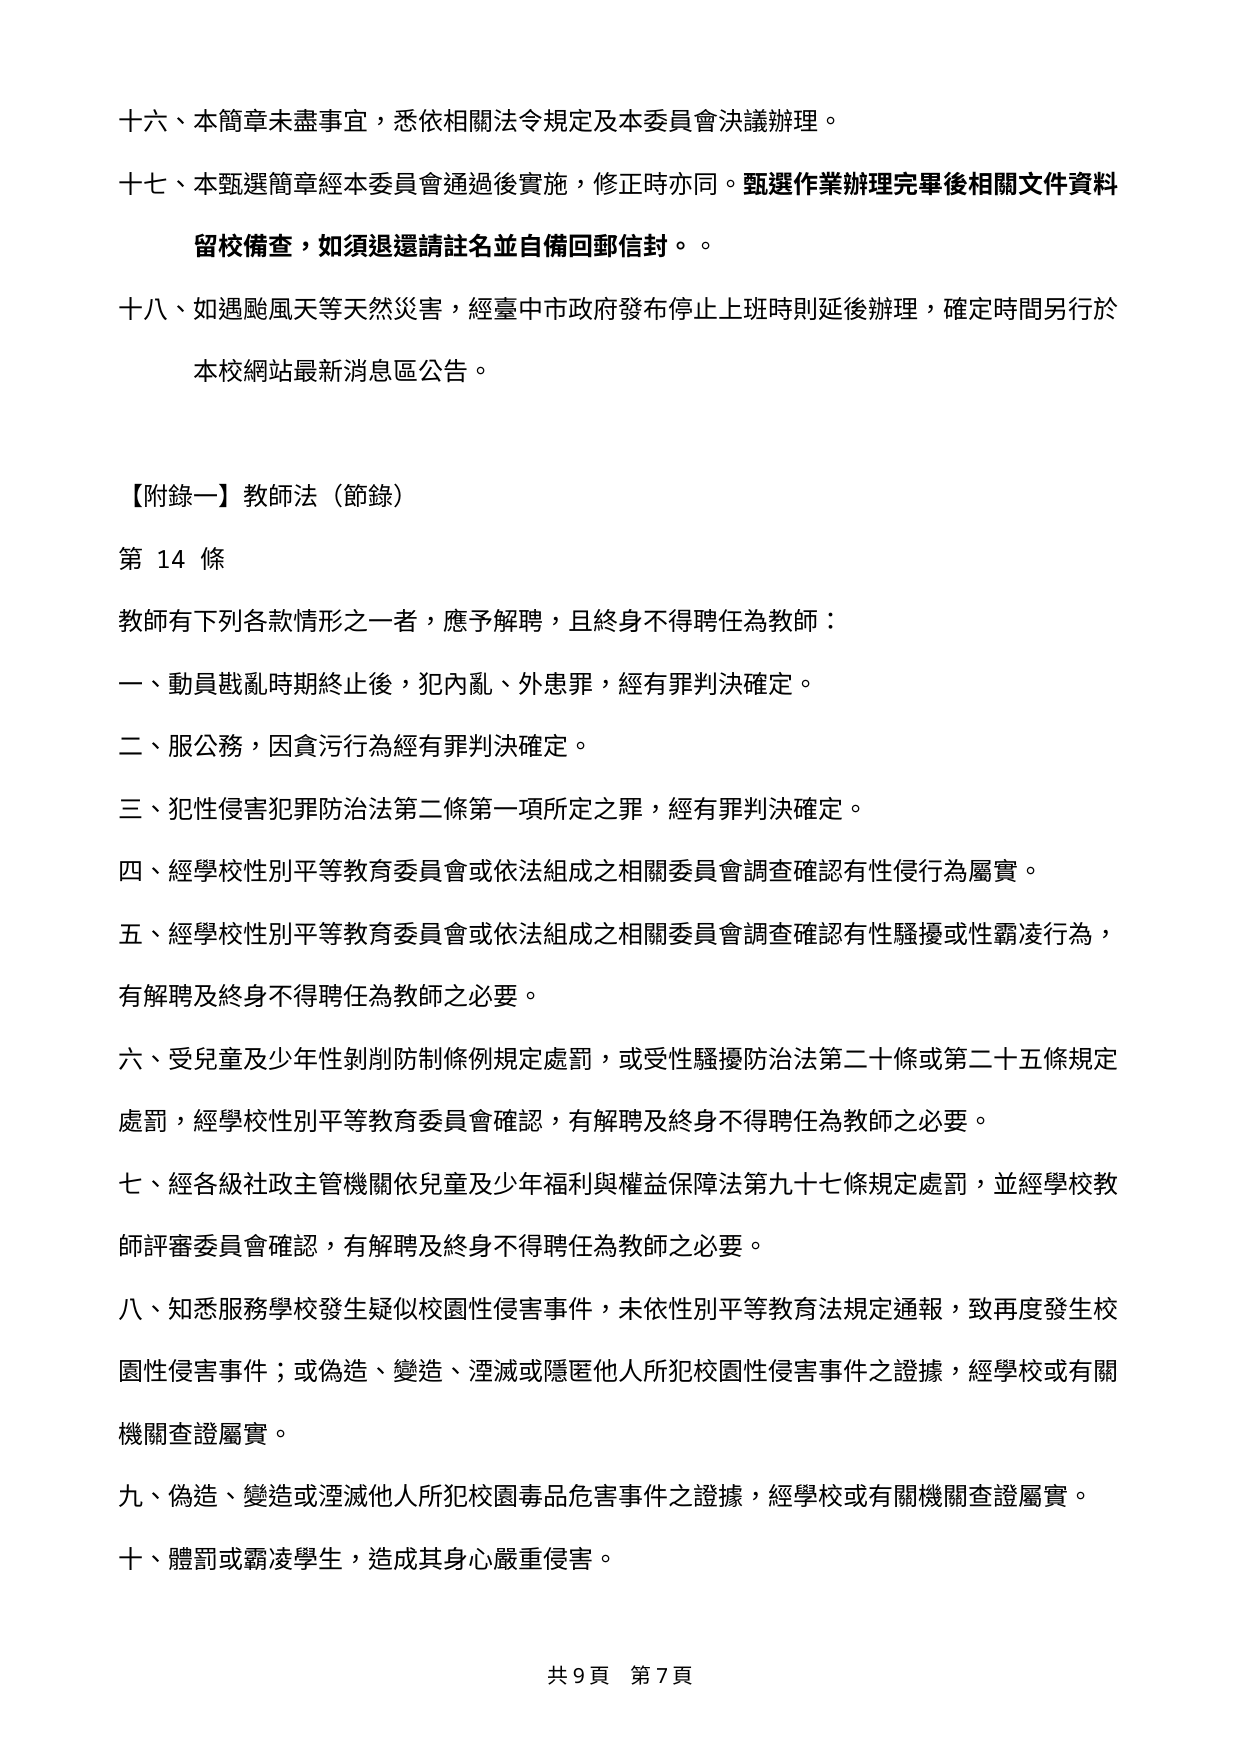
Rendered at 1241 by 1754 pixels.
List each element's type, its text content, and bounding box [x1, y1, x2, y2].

text 八、知悉服務學校發生疑似校園性侵害事件，未依性別平等教育法規定通報，致再度發生校園性侵害事件；或偽造、變造、湮滅或隱匿他人所犯校園性侵害事件之證據，經學校或有關機關查證屬實。 [118, 1266, 1122, 1453]
text 五、經學校性別平等教育委員會或依法組成之相關委員會調查確認有性騷擾或性霸凌行為，有解聘及終身不得聘任為教師之必要。 [118, 891, 1122, 1016]
text 【附錄一】教師法（節錄） [118, 453, 1122, 516]
text 十六、本簡章未盡事宜，悉依相關法令規定及本委員會決議辦理。 [118, 78, 1122, 141]
text 教師有下列各款情形之一者，應予解聘，且終身不得聘任為教師： [118, 578, 1122, 641]
text 七、經各級社政主管機關依兒童及少年福利與權益保障法第九十七條規定處罰，並經學校教師評審委員會確認，有解聘及終身不得聘任為教師之必要。 [118, 1141, 1122, 1266]
text 六、受兒童及少年性剝削防制條例規定處罰，或受性騷擾防治法第二十條或第二十五條規定處罰，經學校性別平等教育委員會確認，有解聘及終身不得聘任為教師之必要。 [118, 1016, 1122, 1141]
text 十七、本甄選簡章經本委員會通過後實施，修正時亦同。甄選作業辦理完畢後相關文件資料留校備查，如須退還請註名並自備回郵信封。。 [118, 141, 1122, 266]
text 一、動員戡亂時期終止後，犯內亂、外患罪，經有罪判決確定。 [118, 641, 1122, 703]
text 十八、如遇颱風天等天然災害，經臺中市政府發布停止上班時則延後辦理，確定時間另行於本校網站最新消息區公告。 [118, 266, 1122, 391]
text 四、經學校性別平等教育委員會或依法組成之相關委員會調查確認有性侵行為屬實。 [118, 828, 1122, 891]
text 九、偽造、變造或湮滅他人所犯校園毒品危害事件之證據，經學校或有關機關查證屬實。 [118, 1453, 1122, 1516]
text 十、體罰或霸凌學生，造成其身心嚴重侵害。 [118, 1516, 1122, 1578]
text 三、犯性侵害犯罪防治法第二條第一項所定之罪，經有罪判決確定。 [118, 766, 1122, 828]
text 第 14 條 [118, 516, 1122, 578]
text 二、服公務，因貪污行為經有罪判決確定。 [118, 703, 1122, 766]
